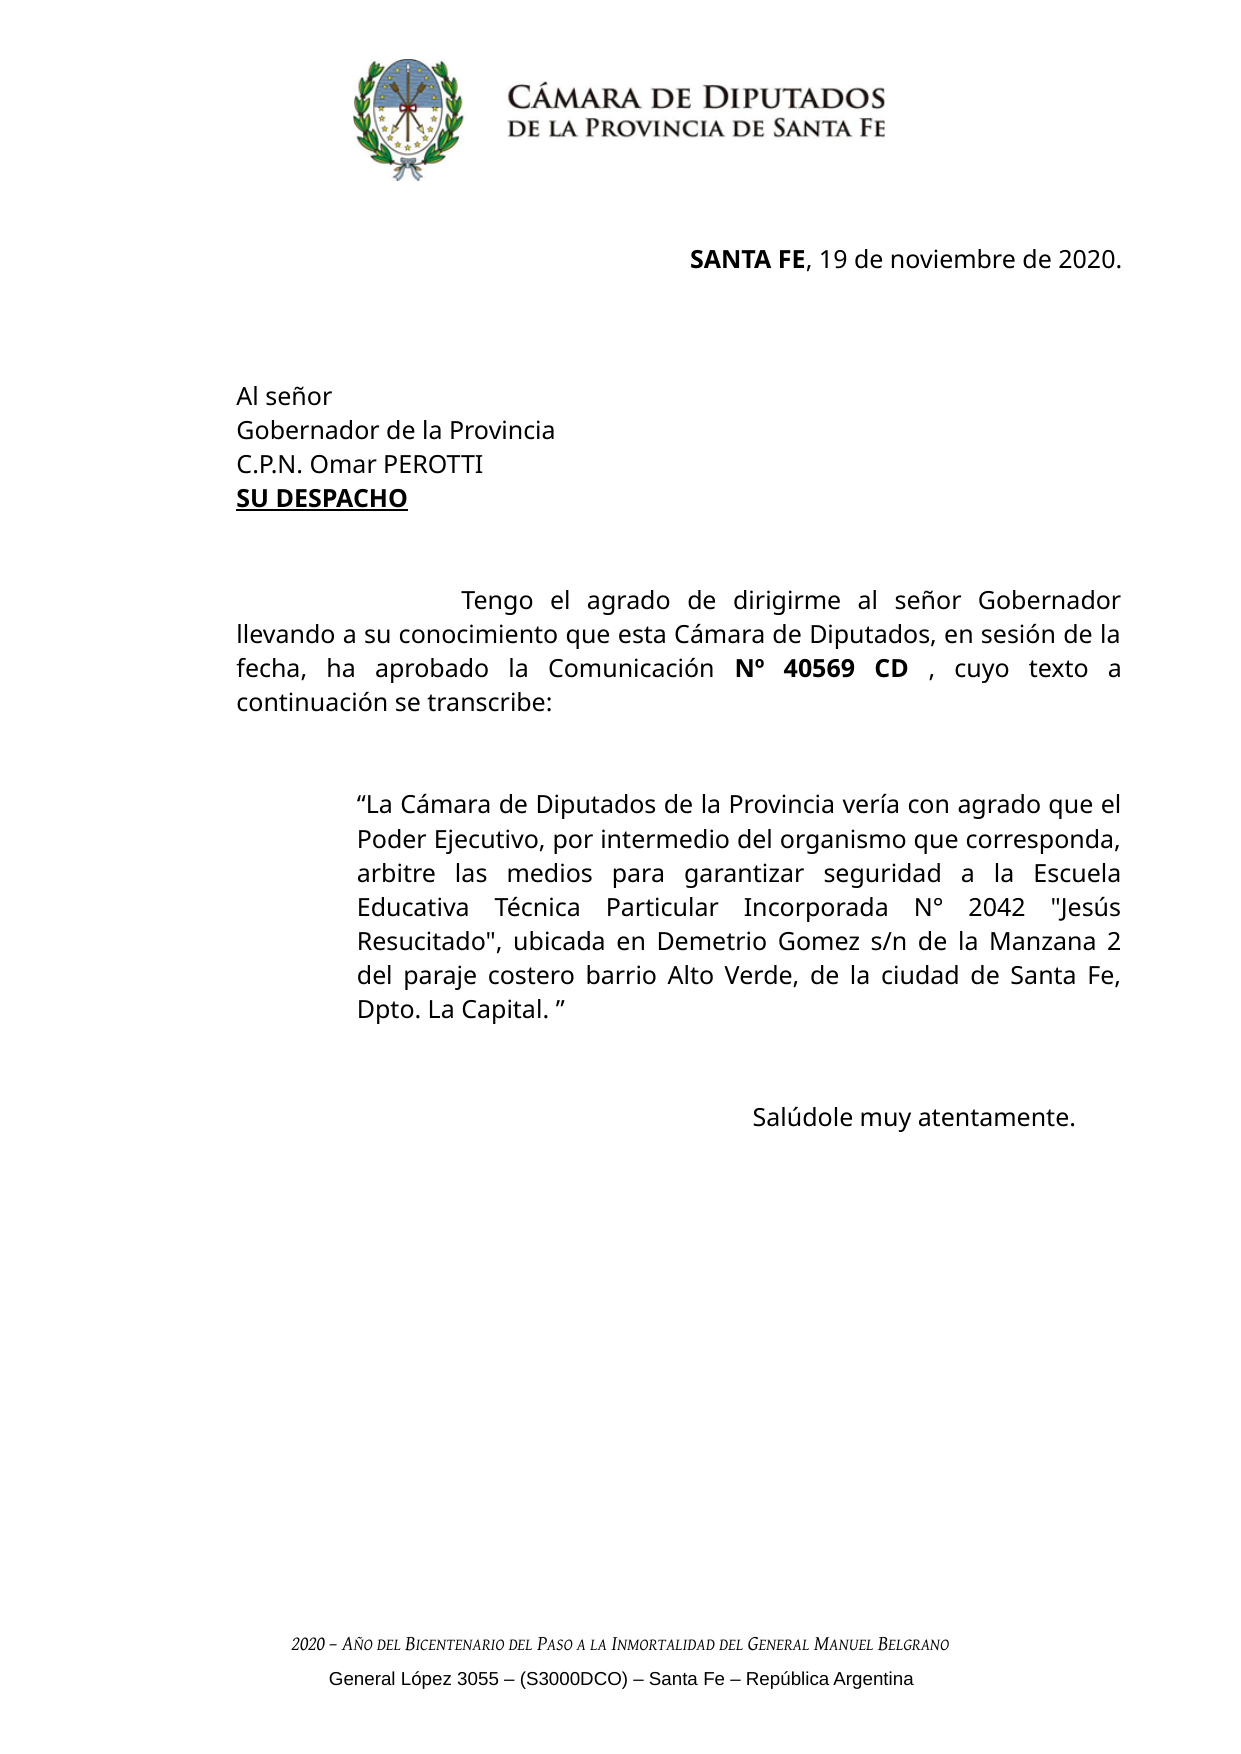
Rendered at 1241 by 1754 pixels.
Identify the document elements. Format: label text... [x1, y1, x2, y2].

text Al señor [236, 378, 1122, 412]
text SANTA FE, 19 de noviembre de 2020. [236, 242, 1122, 276]
text C.P.N. Omar PEROTTI [236, 447, 1122, 481]
text SU DESPACHO [236, 481, 1122, 515]
text Gobernador de la Provincia [236, 412, 1122, 447]
text Tengo el agrado de dirigirme al señor Gobernador llevando a su conocimiento que esta Cámara de Diputados, en sesión de la fecha, ha aprobado la Comunicación Nº 40569 CD , cuyo texto a continuación se transcribe: [236, 583, 1122, 719]
text “La Cámara de Diputados de la Provincia vería con agrado que el Poder Ejecutivo, por intermedio del organismo que corresponda, arbitre las medios para garantizar seguridad a la Escuela Educativa Técnica Particular Incorporada N° 2042 "Jesús Resucitado", ubicada en Demetrio Gomez s/n de la Manzana 2 del paraje costero barrio Alto Verde, de la ciudad de Santa Fe, Dpto. La Capital. ” [357, 787, 1122, 1026]
text Salúdole muy atentamente. [679, 1100, 1122, 1134]
